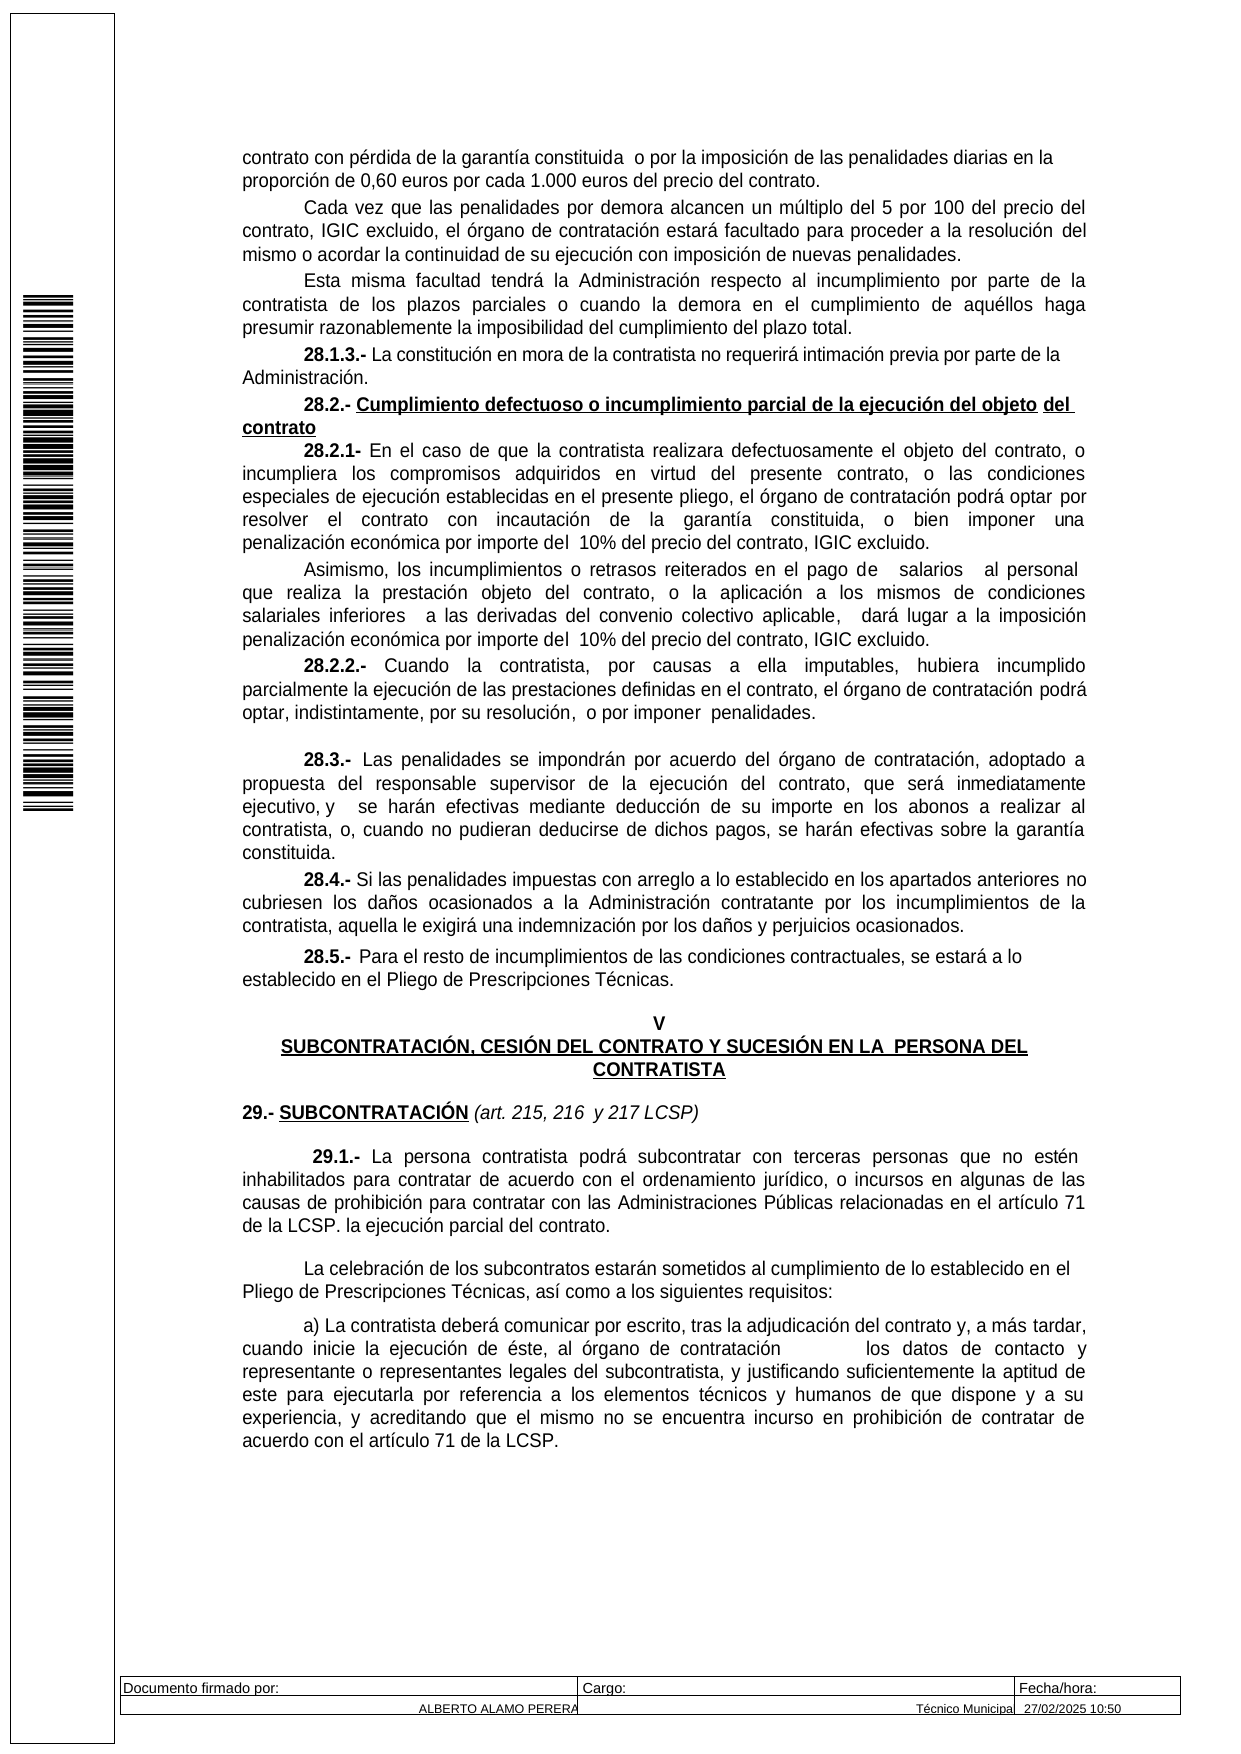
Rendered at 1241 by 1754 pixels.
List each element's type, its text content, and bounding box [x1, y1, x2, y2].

text contrato con pérdida de la garantía constituida o por la imposición de las penalidades diarias en la proporción de 0,60 euros por cada 1.000 euros del precio del contrato. [242, 146, 1087, 193]
text inhabilitados para contratar de acuerdo con el ordenamiento jurídico, o incursos en algunas de las causas de prohibición para contratar con las Administraciones Públicas relacionadas en el artículo 71 de la LCSP. la ejecución parcial del contrato. [242, 1168, 1087, 1237]
table_header Fecha/hora: [1015, 1677, 1180, 1695]
text 28.4.- Si las penalidades impuestas con arreglo a lo establecido en los apartados anteriores no cubriesen los daños ocasionados a la Administración contratante por los incumplimientos de la contratista, aquella le exigirá una indemnización por los daños y perjuicios ocasionados. [242, 868, 1087, 937]
text 28.1.3.- La constitución en mora de la contratista no requerirá intimación previa por parte de la Administración. [242, 343, 1087, 389]
table_header Cargo: [578, 1677, 1014, 1695]
table_cell 27/02/2025 10:50 [1015, 1696, 1180, 1714]
table_cell ALBERTO ALAMO PERERA [121, 1696, 577, 1714]
text 28.2.1- En el caso de que la contratista realizara defectuosamente el objeto del contrato, o incumpliera los compromisos adquiridos en virtud del presente contrato, o las condiciones especiales de ejecución establecidas en el presente pliego, el órgano de contratación podrá optar por resolver el contrato con incautación de la garantía constituida, o bien imponer una penalización económica por importe del 10% del precio del contrato, IGIC excluido. [242, 439, 1087, 554]
text a) La contratista deberá comunicar por escrito, tras la adjudicación del contrato y, a más tardar, cuando inicie la ejecución de éste, al órgano de contratación los datos de contacto y representante o representantes legales del subcontratista, y justificando suficientemente la aptitud de este para ejecutarla por referencia a los elementos técnicos y humanos de que dispone y a su experiencia, y acreditando que el mismo no se encuentra incurso en prohibición de contratar de acuerdo con el artículo 71 de la LCSP. [242, 1314, 1087, 1452]
text La celebración de los subcontratos estarán sometidos al cumplimiento de lo establecido en el Pliego de Prescripciones Técnicas, así como a los siguientes requisitos: [242, 1257, 1087, 1304]
text 28.5.- Para el resto de incumplimientos de las condiciones contractuales, se estará a lo establecido en el Pliego de Prescripciones Técnicas. [242, 945, 1087, 991]
text 28.2.- Cumplimiento defectuoso o incumplimiento parcial de la ejecución del objeto del contrato [242, 393, 1087, 439]
text SUBCONTRATACIÓN, CESIÓN DEL CONTRATO Y SUCESIÓN EN LA PERSONA DEL CONTRATISTA [281, 1035, 1087, 1081]
table_cell Técnico Municipal [578, 1696, 1014, 1714]
picture [21, 293, 75, 814]
text Esta misma facultad tendrá la Administración respecto al incumplimiento por parte de la contratista de los plazos parciales o cuando la demora en el cumplimiento de aquéllos haga presumir razonablemente la imposibilidad del cumplimiento del plazo total. [242, 269, 1087, 339]
text 28.3.- Las penalidades se impondrán por acuerdo del órgano de contratación, adoptado a propuesta del responsable supervisor de la ejecución del contrato, que será inmediatamente ejecutivo, y se harán efectivas mediante deducción de su importe en los abonos a realizar al contratista, o, cuando no pudieran deducirse de dichos pagos, se harán efectivas sobre la garantía constituida. [242, 748, 1087, 864]
text Cada vez que las penalidades por demora alcancen un múltiplo del 5 por 100 del precio del contrato, IGIC excluido, el órgano de contratación estará facultado para proceder a la resolución del mismo o acordar la continuidad de su ejecución con imposición de nuevas penalidades. [242, 196, 1087, 266]
table_header Documento firmado por: [121, 1677, 577, 1695]
text 28.2.2.- Cuando la contratista, por causas a ella imputables, hubiera incumplido parcialmente la ejecución de las prestaciones definidas en el contrato, el órgano de contratación podrá optar, indistintamente, por su resolución, o por imponer penalidades. [242, 654, 1087, 724]
text 29.- SUBCONTRATACIÓN (art. 215, 216 y 217 LCSP) [242, 1102, 1188, 1124]
text V [653, 1012, 1188, 1035]
text Asimismo, los incumplimientos o retrasos reiterados en el pago de salarios al personal que realiza la prestación objeto del contrato, o la aplicación a los mismos de condiciones salariales inferiores a las derivadas del convenio colectivo aplicable, dará lugar a la imposición penalización económica por importe del 10% del precio del contrato, IGIC excluido. [242, 558, 1087, 651]
text 29.1.- La persona contratista podrá subcontratar con terceras personas que no estén [295, 1145, 1078, 1168]
